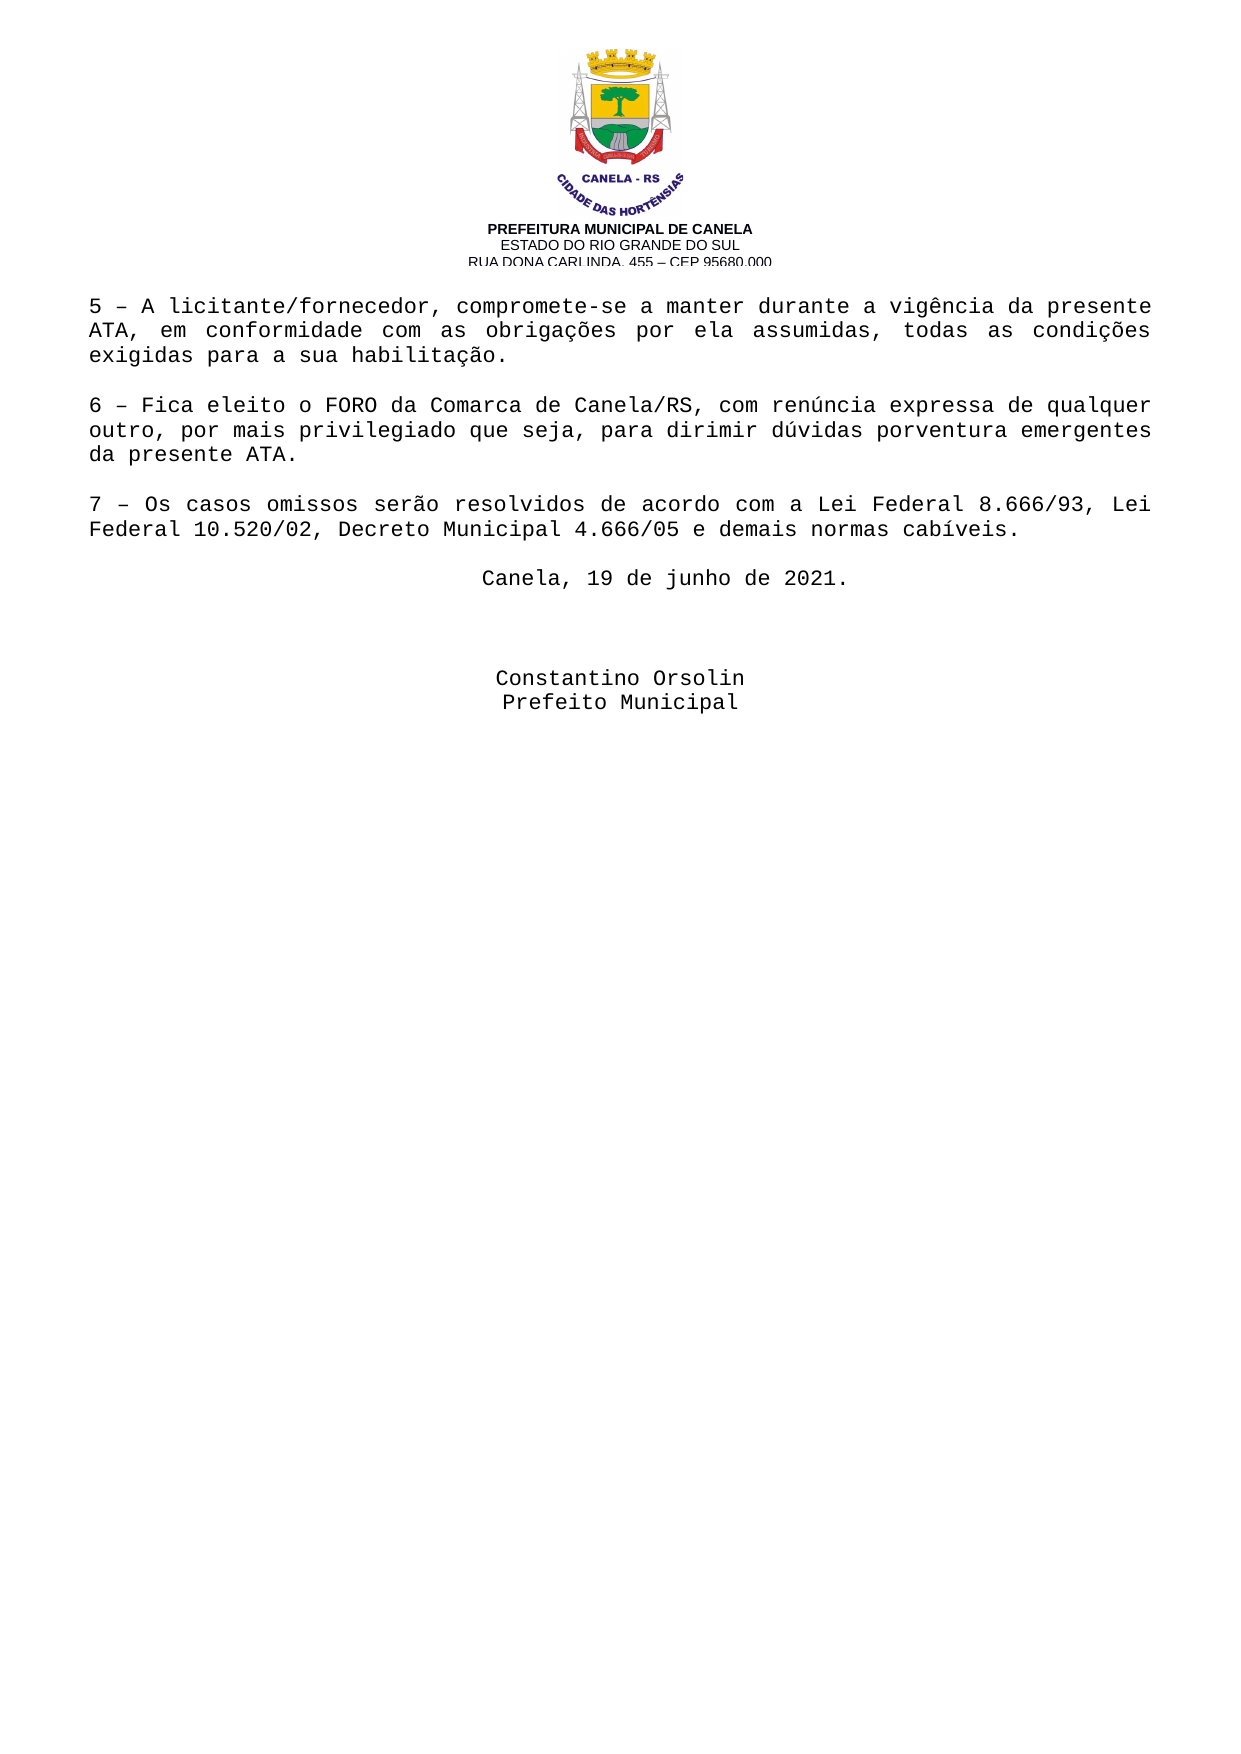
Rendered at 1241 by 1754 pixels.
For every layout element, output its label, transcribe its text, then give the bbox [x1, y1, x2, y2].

text Constantino Orsolin [88, 667, 1152, 691]
text Canela, 19 de junho de 2021. [88, 567, 1152, 592]
text 7 – Os casos omissos serão resolvidos de acordo com a Lei Federal 8.666/93, Lei Federal 10.520/02, Decreto Municipal 4.666/05 e demais normas cabíveis. [88, 493, 1152, 543]
picture [557, 49, 684, 216]
text Prefeito Municipal [88, 691, 1152, 716]
text 6 – Fica eleito o FORO da Comarca de Canela/RS, com renúncia expressa de qualquer outro, por mais privilegiado que seja, para dirimir dúvidas porventura emergentes da presente ATA. [88, 394, 1152, 468]
text 5 – A licitante/fornecedor, compromete-se a manter durante a vigência da presente ATA, em conformidade com as obrigações por ela assumidas, todas as condições exigidas para a sua habilitação. [88, 295, 1152, 369]
